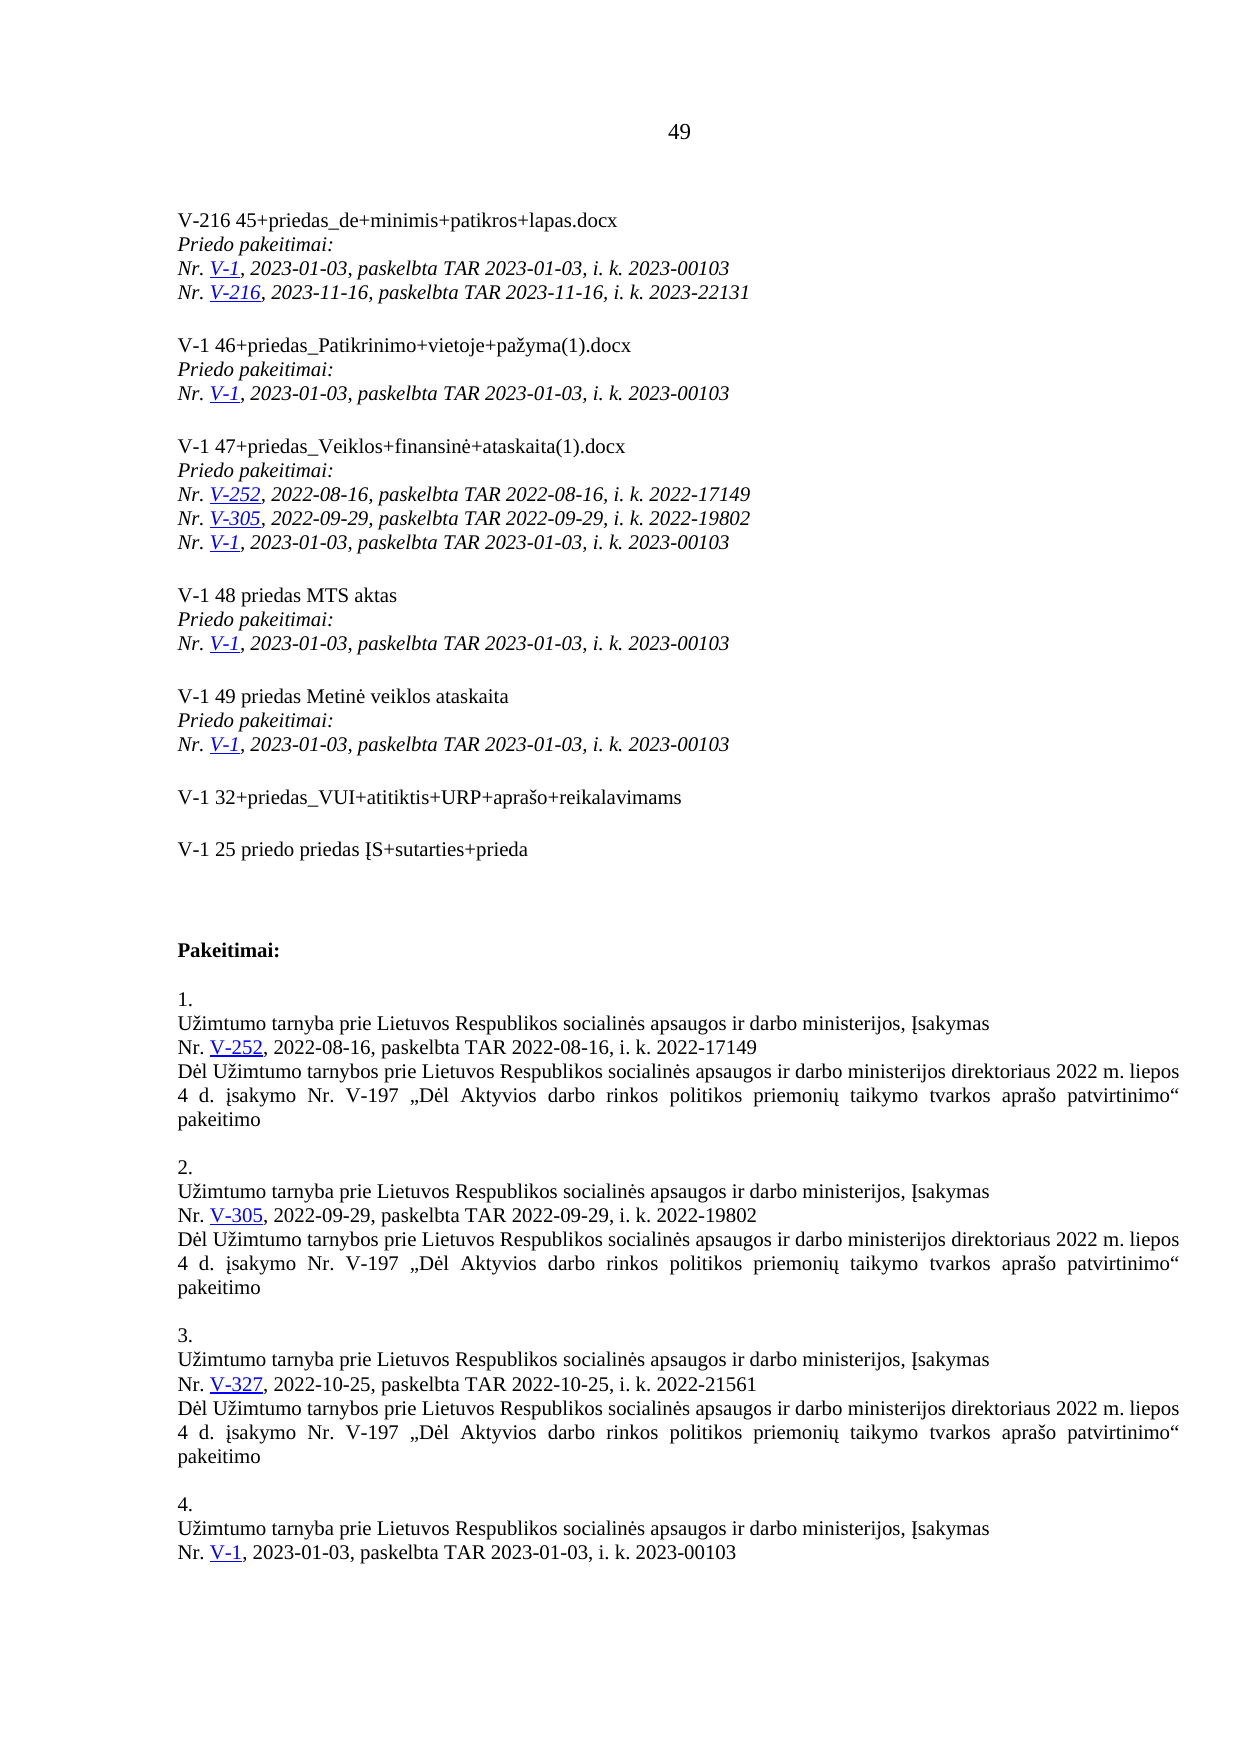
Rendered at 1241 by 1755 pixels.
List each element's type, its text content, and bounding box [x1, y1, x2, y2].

text Dėl Užimtumo tarnybos prie Lietuvos Respublikos socialinės apsaugos ir darbo ministerijos direktoriaus 2022 m. liepos 4 d. įsakymo Nr. V-197 „Dėl Aktyvios darbo rinkos politikos priemonių taikymo tvarkos aprašo patvirtinimo“ pakeitimo [177, 1227, 1181, 1299]
text Nr. V-1, 2023-01-03, paskelbta TAR 2023-01-03, i. k. 2023-00103 [177, 732, 1181, 756]
text Priedo pakeitimai: [177, 357, 1181, 381]
text Priedo pakeitimai: [177, 232, 1181, 256]
text 4. [177, 1492, 1181, 1516]
text Nr. V-1, 2023-01-03, paskelbta TAR 2023-01-03, i. k. 2023-00103 [177, 631, 1181, 655]
text Nr. V-216, 2023-11-16, paskelbta TAR 2023-11-16, i. k. 2023-22131 [177, 280, 1181, 304]
text 1. [177, 986, 1181, 1011]
text Dėl Užimtumo tarnybos prie Lietuvos Respublikos socialinės apsaugos ir darbo ministerijos direktoriaus 2022 m. liepos 4 d. įsakymo Nr. V-197 „Dėl Aktyvios darbo rinkos politikos priemonių taikymo tvarkos aprašo patvirtinimo“ pakeitimo [177, 1396, 1181, 1468]
text Priedo pakeitimai: [177, 607, 1181, 631]
text V-1 32+priedas_VUI+atitiktis+URP+aprašo+reikalavimams [177, 784, 1181, 809]
text Nr. V-1, 2023-01-03, paskelbta TAR 2023-01-03, i. k. 2023-00103 [177, 256, 1181, 280]
text V-1 48 priedas MTS aktas [177, 583, 1181, 607]
text Dėl Užimtumo tarnybos prie Lietuvos Respublikos socialinės apsaugos ir darbo ministerijos direktoriaus 2022 m. liepos 4 d. įsakymo Nr. V-197 „Dėl Aktyvios darbo rinkos politikos priemonių taikymo tvarkos aprašo patvirtinimo“ pakeitimo [177, 1059, 1181, 1131]
text Priedo pakeitimai: [177, 458, 1181, 482]
text Nr. V-252, 2022-08-16, paskelbta TAR 2022-08-16, i. k. 2022-17149 [177, 482, 1181, 506]
text Nr. V-1, 2023-01-03, paskelbta TAR 2023-01-03, i. k. 2023-00103 [177, 381, 1181, 405]
text Priedo pakeitimai: [177, 708, 1181, 732]
text Nr. V-327, 2022-10-25, paskelbta TAR 2022-10-25, i. k. 2022-21561 [177, 1371, 1181, 1396]
text 3. [177, 1323, 1181, 1347]
text V-1 46+priedas_Patikrinimo+vietoje+pažyma(1).docx [177, 333, 1181, 357]
text Nr. V-252, 2022-08-16, paskelbta TAR 2022-08-16, i. k. 2022-17149 [177, 1034, 1181, 1059]
text Užimtumo tarnyba prie Lietuvos Respublikos socialinės apsaugos ir darbo ministerijos, Įsakymas [177, 1347, 1181, 1371]
text Užimtumo tarnyba prie Lietuvos Respublikos socialinės apsaugos ir darbo ministerijos, Įsakymas [177, 1516, 1181, 1540]
text Nr. V-1, 2023-01-03, paskelbta TAR 2023-01-03, i. k. 2023-00103 [177, 1540, 1181, 1564]
text Nr. V-1, 2023-01-03, paskelbta TAR 2023-01-03, i. k. 2023-00103 [177, 530, 1181, 554]
text V-1 49 priedas Metinė veiklos ataskaita [177, 684, 1181, 708]
text Nr. V-305, 2022-09-29, paskelbta TAR 2022-09-29, i. k. 2022-19802 [177, 506, 1181, 530]
text 2. [177, 1155, 1181, 1179]
text Pakeitimai: [177, 938, 1181, 962]
text Užimtumo tarnyba prie Lietuvos Respublikos socialinės apsaugos ir darbo ministerijos, Įsakymas [177, 1179, 1181, 1203]
text V-1 47+priedas_Veiklos+finansinė+ataskaita(1).docx [177, 434, 1181, 458]
text V-1 25 priedo priedas ĮS+sutarties+prieda [177, 837, 1181, 861]
text V-216 45+priedas_de+minimis+patikros+lapas.docx [177, 208, 1181, 232]
text Nr. V-305, 2022-09-29, paskelbta TAR 2022-09-29, i. k. 2022-19802 [177, 1203, 1181, 1227]
text Užimtumo tarnyba prie Lietuvos Respublikos socialinės apsaugos ir darbo ministerijos, Įsakymas [177, 1011, 1181, 1034]
